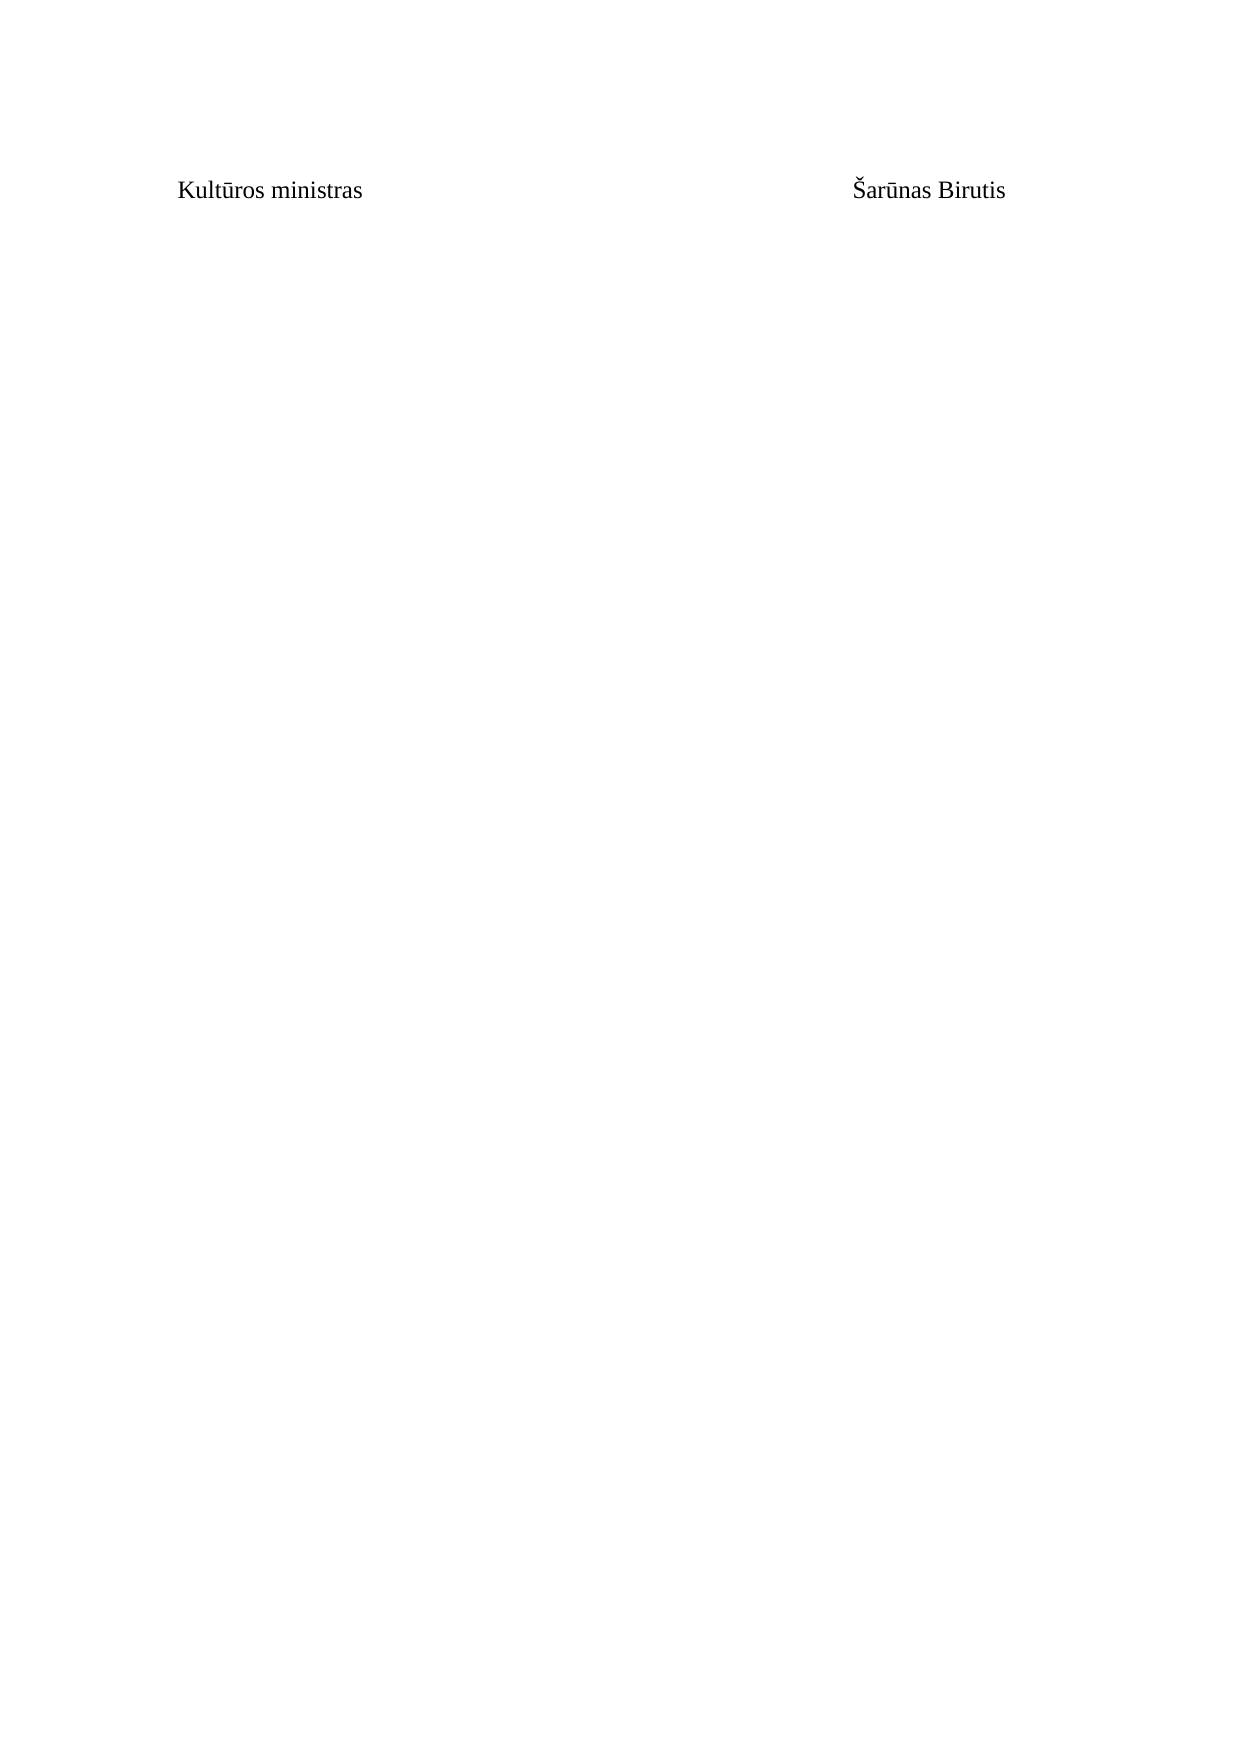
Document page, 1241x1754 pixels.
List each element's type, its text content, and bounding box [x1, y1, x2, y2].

text Kultūros ministras Šarūnas Birutis [177, 176, 1181, 204]
